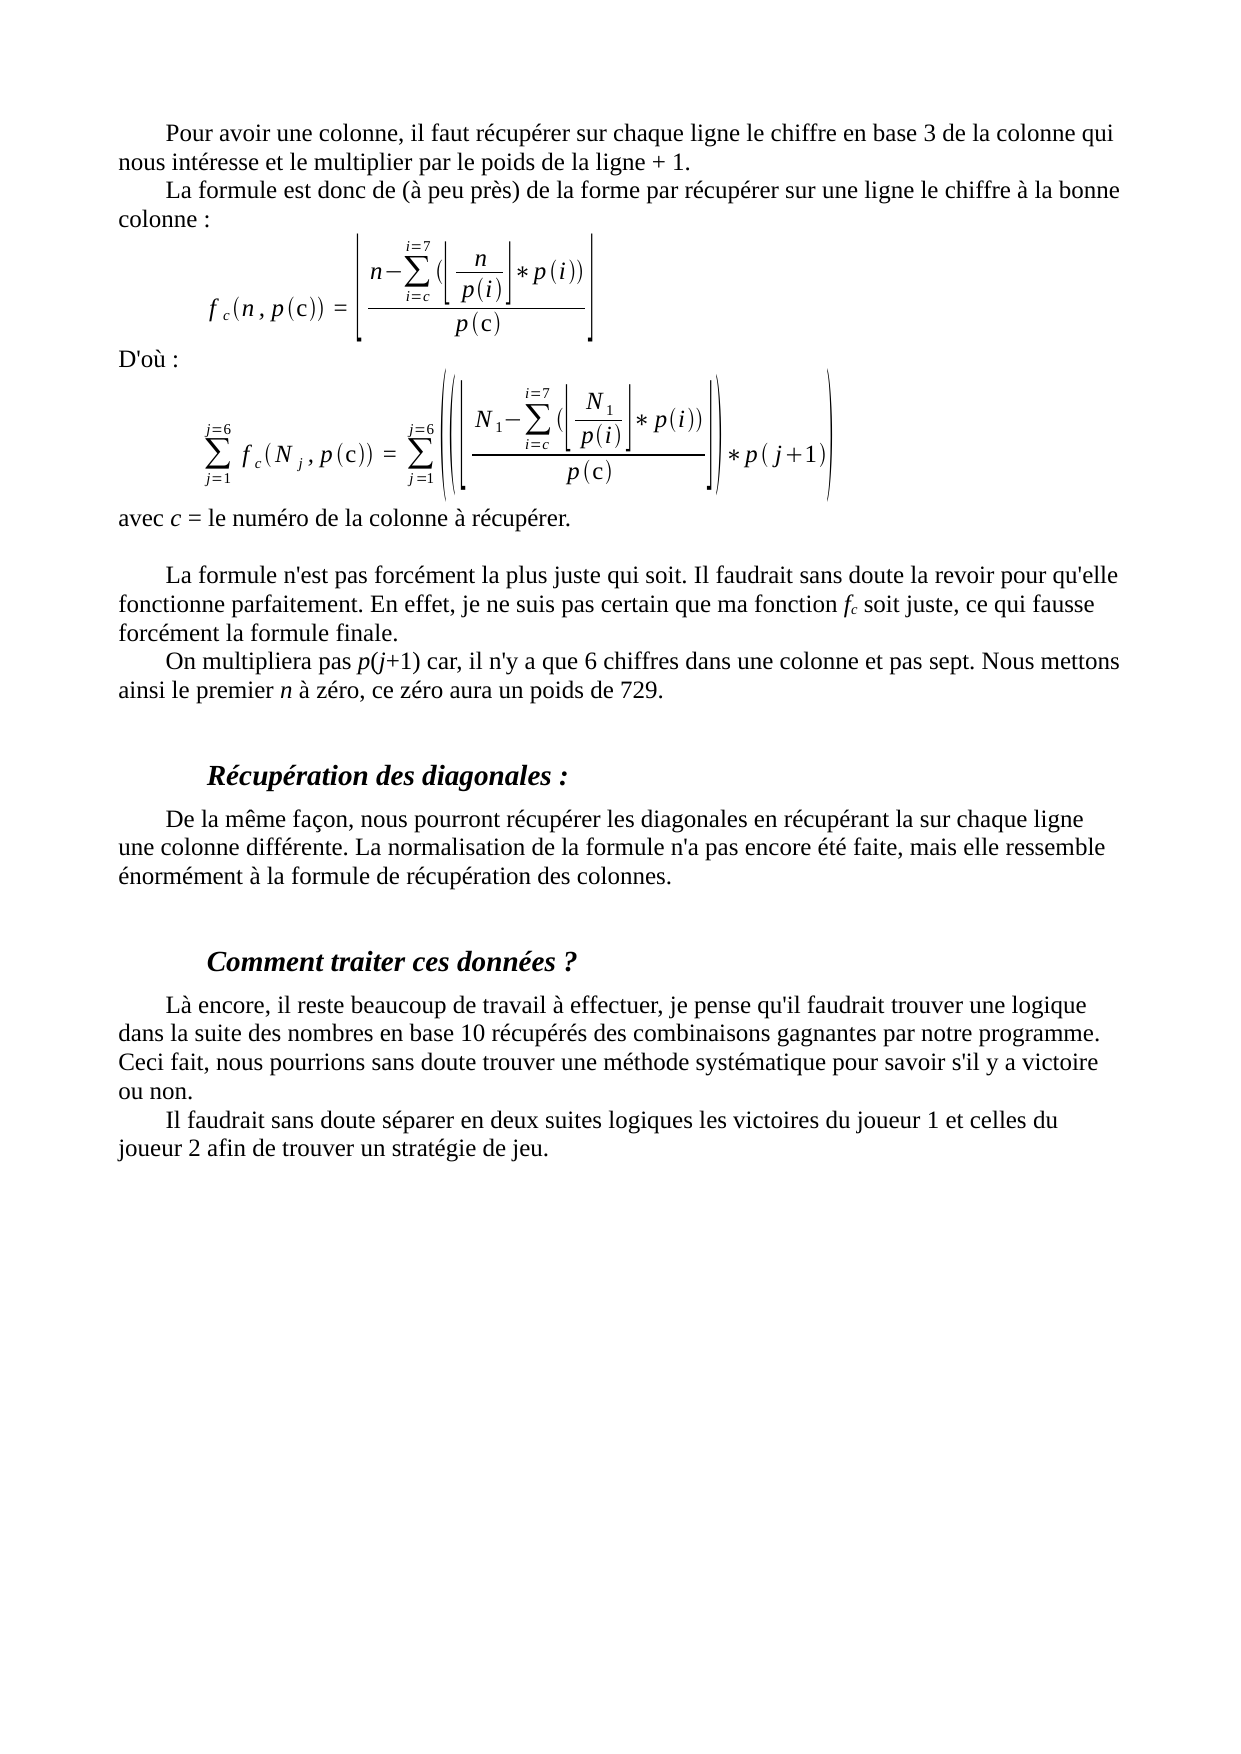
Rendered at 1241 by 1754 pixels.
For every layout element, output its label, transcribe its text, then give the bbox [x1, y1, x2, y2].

text La formule est donc de (à peu près) de la forme par récupérer sur une ligne le chiffre à la bonne colonne : [118, 176, 1122, 233]
text Il faudrait sans doute séparer en deux suites logiques les victoires du joueur 1 et celles du joueur 2 afin de trouver un stratégie de jeu. [118, 1105, 1122, 1162]
text Pour avoir une colonne, il faut récupérer sur chaque ligne le chiffre en base 3 de la colonne qui nous intéresse et le multiplier par le poids de la ligne + 1. [118, 118, 1122, 176]
subtitle Récupération des diagonales : [118, 758, 1122, 791]
text La formule n'est pas forcément la plus juste qui soit. Il faudrait sans doute la revoir pour qu'elle fonctionne parfaitement. En effet, je ne suis pas certain que ma fonction fc soit juste, ce qui fausse forcément la formule finale. [118, 560, 1122, 646]
text De la même façon, nous pourront récupérer les diagonales en récupérant la sur chaque ligne une colonne différente. La normalisation de la formule n'a pas encore été faite, mais elle ressemble énormément à la formule de récupération des colonnes. [118, 804, 1122, 890]
text D'où : [118, 344, 1122, 503]
text avec c = le numéro de la colonne à récupérer. [118, 503, 1122, 531]
subtitle Comment traiter ces données ? [118, 944, 1122, 977]
text On multipliera pas p(j+1) car, il n'y a que 6 chiffres dans une colonne et pas sept. Nous mettons ainsi le premier n à zéro, ce zéro aura un poids de 729. [118, 646, 1122, 704]
text Là encore, il reste beaucoup de travail à effectuer, je pense qu'il faudrait trouver une logique dans la suite des nombres en base 10 récupérés des combinaisons gagnantes par notre programme. Ceci fait, nous pourrions sans doute trouver une méthode systématique pour savoir s'il y a victoire ou non. [118, 990, 1122, 1105]
